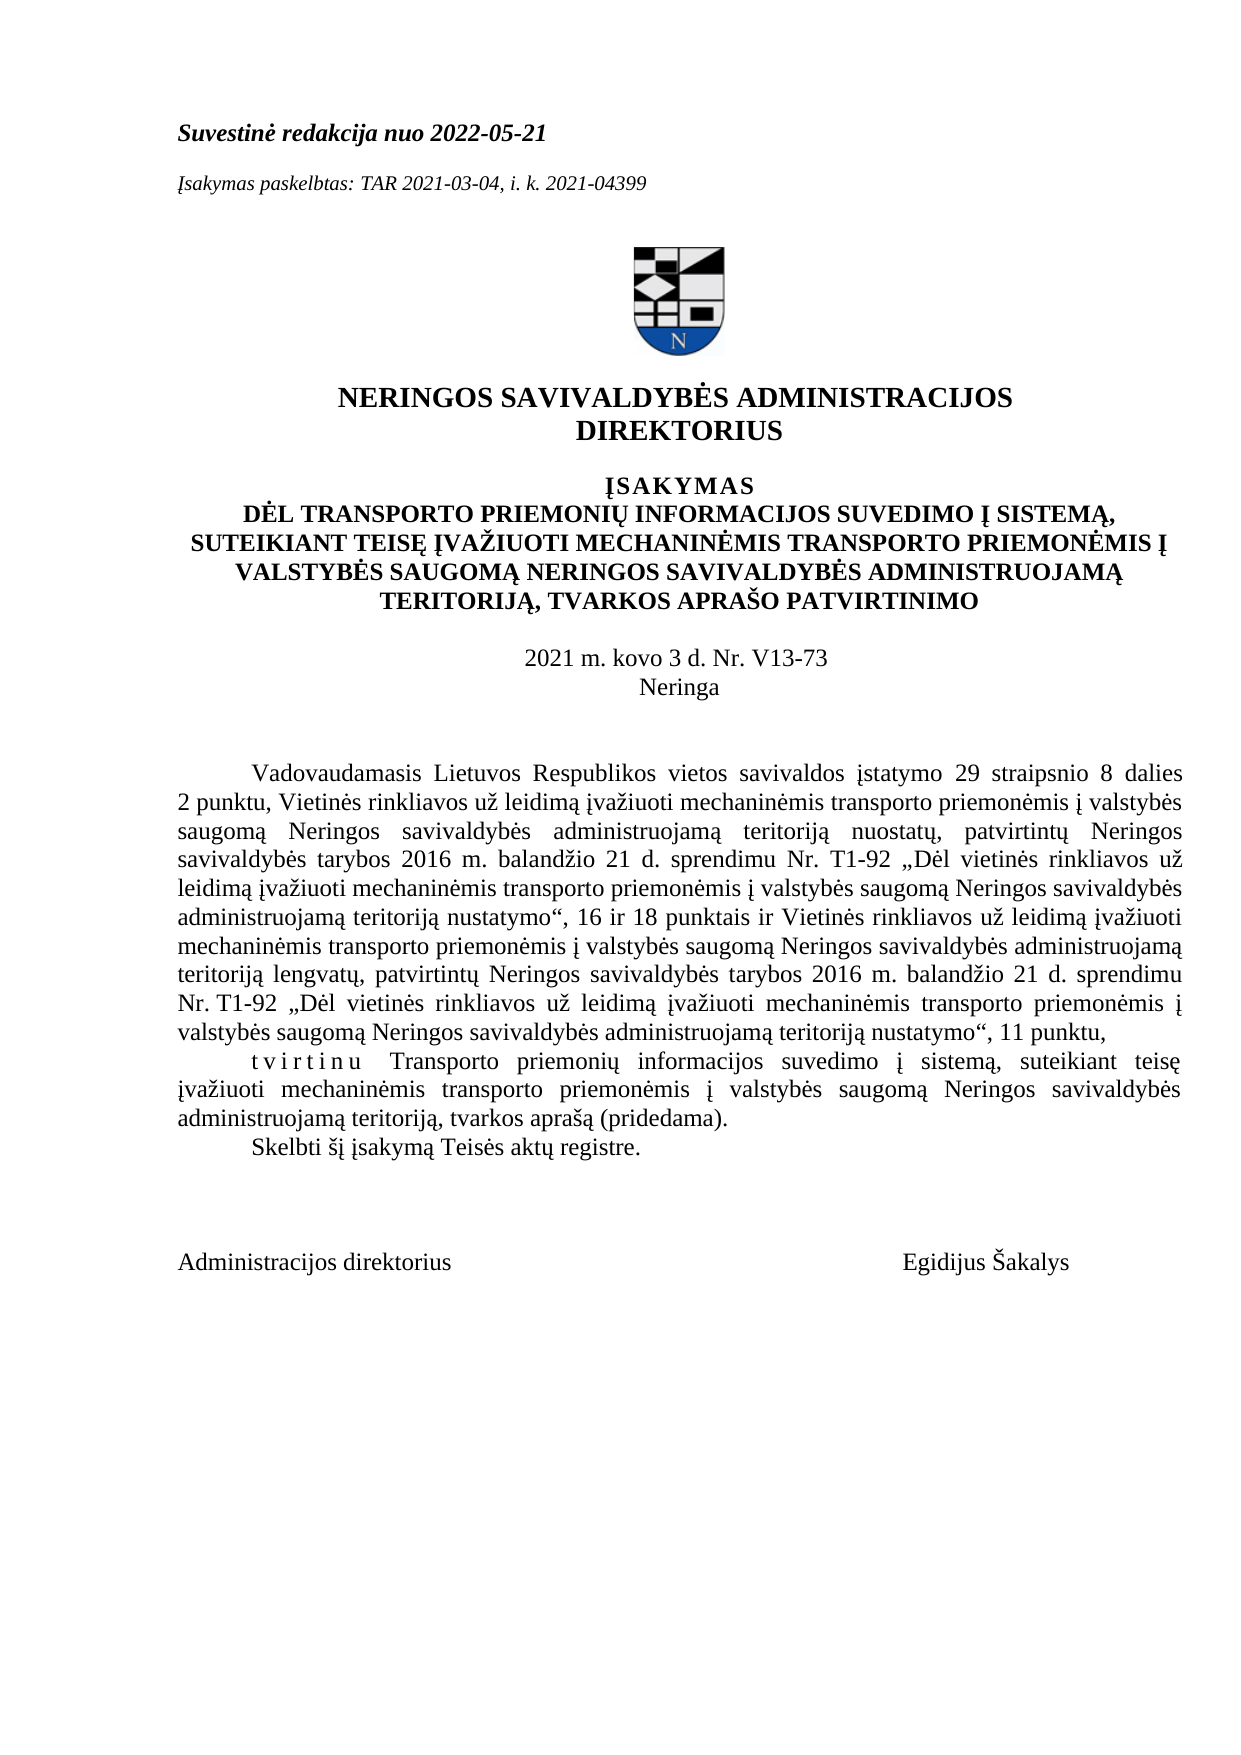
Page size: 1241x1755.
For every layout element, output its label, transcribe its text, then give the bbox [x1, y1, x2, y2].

subtitle SUTEIKIANT TEISĘ ĮVAŽIUOTI MECHANINĖMIS TRANSPORTO PRIEMONĖMIS Į VALSTYBĖS SAUGOMĄ NERINGOS SAVIVALDYBĖS ADMINISTRUOJAMĄ TERITORIJĄ, TVARKOS APRAŠO PATVIRTINIMO [177, 528, 1181, 614]
text Skelbti šį įsakymą Teisės aktų registre. [177, 1132, 1181, 1161]
text Vadovaudamasis Lietuvos Respublikos vietos savivaldos įstatymo 29 straipsnio 8 dalies 2 punktu, Vietinės rinkliavos už leidimą įvažiuoti mechaninėmis transporto priemonėmis į valstybės saugomą Neringos savivaldybės administruojamą teritoriją nuostatų, patvirtintų Neringos savivaldybės tarybos 2016 m. balandžio 21 d. sprendimu Nr. T1-92 „Dėl vietinės rinkliavos už leidimą įvažiuoti mechaninėmis transporto priemonėmis į valstybės saugomą Neringos savivaldybės administruojamą teritoriją nustatymo“, 16 ir 18 punktais ir Vietinės rinkliavos už leidimą įvažiuoti mechaninėmis transporto priemonėmis į valstybės saugomą Neringos savivaldybės administruojamą teritoriją lengvatų, patvirtintų Neringos savivaldybės tarybos 2016 m. balandžio 21 d. sprendimu Nr. T1-92 „Dėl vietinės rinkliavos už leidimą įvažiuoti mechaninėmis transporto priemonėmis į valstybės saugomą Neringos savivaldybės administruojamą teritoriją nustatymo“, 11 punktu, [177, 758, 1183, 1046]
subtitle DĖL TRANSPORTO PRIEMONIŲ INFORMACIJOS SUVEDIMO Į SISTEMĄ, [177, 499, 1181, 528]
text Administracijos direktorius Egidijus Šakalys [177, 1247, 1181, 1276]
text 2021 m. kovo 3 d. Nr. V13-73 [177, 643, 1181, 672]
subtitle NERINGOS SAVIVALDYBĖS ADMINISTRACIJOS [177, 380, 1181, 413]
text Suvestinė redakcija nuo 2022-05-21 [177, 118, 1181, 147]
text tvirtinu Transporto priemonių informacijos suvedimo į sistemą, suteikiant teisę įvažiuoti mechaninėmis transporto priemonėmis į valstybės saugomą Neringos savivaldybės administruojamą teritoriją, tvarkos aprašą (pridedama). [177, 1046, 1181, 1132]
text Neringa [177, 672, 1181, 701]
text Įsakymas paskelbtas: TAR 2021-03-04, i. k. 2021-04399 [177, 171, 1181, 195]
text ĮSAKYMAS [177, 471, 1181, 499]
subtitle DIREKTORIUS [177, 413, 1181, 447]
